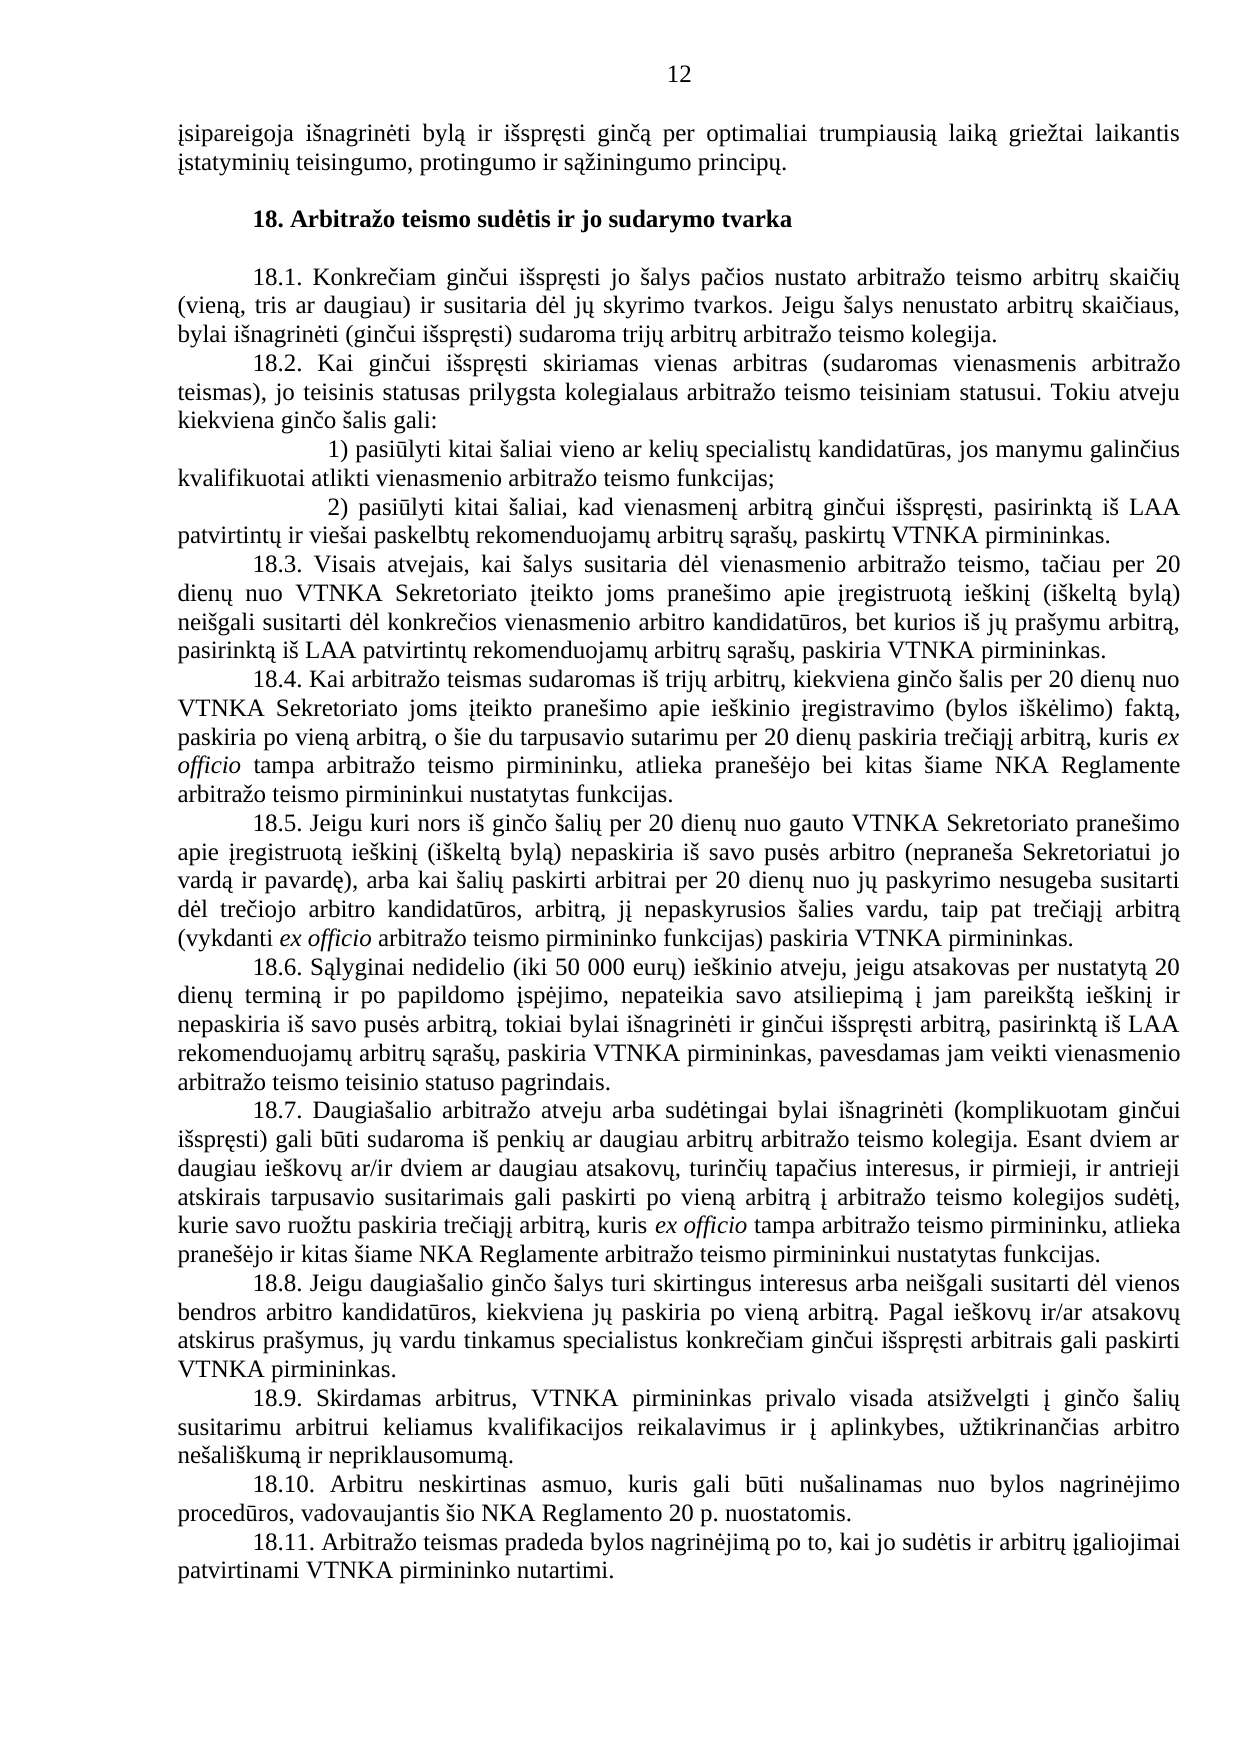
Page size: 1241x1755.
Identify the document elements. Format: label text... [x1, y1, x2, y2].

text 18.10. Arbitru neskirtinas asmuo, kuris gali būti nušalinamas nuo bylos nagrinėjimo procedūros, vadovaujantis šio NKA Reglamento 20 p. nuostatomis. [177, 1469, 1181, 1527]
text 18.3. Visais atvejais, kai šalys susitaria dėl vienasmenio arbitražo teismo, tačiau per 20 dienų nuo VTNKA Sekretoriato įteikto joms pranešimo apie įregistruotą ieškinį (iškeltą bylą) neišgali susitarti dėl konkrečios vienasmenio arbitro kandidatūros, bet kurios iš jų prašymu arbitrą, pasirinktą iš LAA patvirtintų rekomenduojamų arbitrų sąrašų, paskiria VTNKA pirmininkas. [177, 549, 1181, 664]
text 18.5. Jeigu kuri nors iš ginčo šalių per 20 dienų nuo gauto VTNKA Sekretoriato pranešimo apie įregistruotą ieškinį (iškeltą bylą) nepaskiria iš savo pusės arbitro (nepraneša Sekretoriatui jo vardą ir pavardę), arba kai šalių paskirti arbitrai per 20 dienų nuo jų paskyrimo nesugeba susitarti dėl trečiojo arbitro kandidatūros, arbitrą, jį nepaskyrusios šalies vardu, taip pat trečiąjį arbitrą (vykdanti ex officio arbitražo teismo pirmininko funkcijas) paskiria VTNKA pirmininkas. [177, 808, 1181, 952]
text įsipareigoja išnagrinėti bylą ir išspręsti ginčą per optimaliai trumpiausią laiką griežtai laikantis įstatyminių teisingumo, protingumo ir sąžiningumo principų. [177, 118, 1181, 176]
text 18.7. Daugiašalio arbitražo atveju arba sudėtingai bylai išnagrinėti (komplikuotam ginčui išspręsti) gali būti sudaroma iš penkių ar daugiau arbitrų arbitražo teismo kolegija. Esant dviem ar daugiau ieškovų ar/ir dviem ar daugiau atsakovų, turinčių tapačius interesus, ir pirmieji, ir antrieji atskirais tarpusavio susitarimais gali paskirti po vieną arbitrą į arbitražo teismo kolegijos sudėtį, kurie savo ruožtu paskiria trečiąjį arbitrą, kuris ex officio tampa arbitražo teismo pirmininku, atlieka pranešėjo ir kitas šiame NKA Reglamente arbitražo teismo pirmininkui nustatytas funkcijas. [177, 1096, 1181, 1268]
text 1) pasiūlyti kitai šaliai vieno ar kelių specialistų kandidatūras, jos manymu galinčius kvalifikuotai atlikti vienasmenio arbitražo teismo funkcijas; [177, 434, 1181, 492]
text 18.1. Konkrečiam ginčui išspręsti jo šalys pačios nustato arbitražo teismo arbitrų skaičių (vieną, tris ar daugiau) ir susitaria dėl jų skyrimo tvarkos. Jeigu šalys nenustato arbitrų skaičiaus, bylai išnagrinėti (ginčui išspręsti) sudaroma trijų arbitrų arbitražo teismo kolegija. [177, 262, 1181, 348]
text 18.11. Arbitražo teismas pradeda bylos nagrinėjimą po to, kai jo sudėtis ir arbitrų įgaliojimai patvirtinami VTNKA pirmininko nutartimi. [177, 1527, 1181, 1584]
text 18. Arbitražo teismo sudėtis ir jo sudarymo tvarka [177, 204, 1181, 233]
text 2) pasiūlyti kitai šaliai, kad vienasmenį arbitrą ginčui išspręsti, pasirinktą iš LAA patvirtintų ir viešai paskelbtų rekomenduojamų arbitrų sąrašų, paskirtų VTNKA pirmininkas. [177, 492, 1181, 549]
text 18.2. Kai ginčui išspręsti skiriamas vienas arbitras (sudaromas vienasmenis arbitražo teismas), jo teisinis statusas prilygsta kolegialaus arbitražo teismo teisiniam statusui. Tokiu atveju kiekviena ginčo šalis gali: [177, 348, 1181, 434]
text 18.6. Sąlyginai nedidelio (iki 50 000 eurų) ieškinio atveju, jeigu atsakovas per nustatytą 20 dienų terminą ir po papildomo įspėjimo, nepateikia savo atsiliepimą į jam pareikštą ieškinį ir nepaskiria iš savo pusės arbitrą, tokiai bylai išnagrinėti ir ginčui išspręsti arbitrą, pasirinktą iš LAA rekomenduojamų arbitrų sąrašų, paskiria VTNKA pirmininkas, pavesdamas jam veikti vienasmenio arbitražo teismo teisinio statuso pagrindais. [177, 952, 1181, 1096]
text 18.9. Skirdamas arbitrus, VTNKA pirmininkas privalo visada atsižvelgti į ginčo šalių susitarimu arbitrui keliamus kvalifikacijos reikalavimus ir į aplinkybes, užtikrinančias arbitro nešališkumą ir nepriklausomumą. [177, 1383, 1181, 1469]
text 18.4. Kai arbitražo teismas sudaromas iš trijų arbitrų, kiekviena ginčo šalis per 20 dienų nuo VTNKA Sekretoriato joms įteikto pranešimo apie ieškinio įregistravimo (bylos iškėlimo) faktą, paskiria po vieną arbitrą, o šie du tarpusavio sutarimu per 20 dienų paskiria trečiąjį arbitrą, kuris ex officio tampa arbitražo teismo pirmininku, atlieka pranešėjo bei kitas šiame NKA Reglamente arbitražo teismo pirmininkui nustatytas funkcijas. [177, 664, 1181, 808]
text 18.8. Jeigu daugiašalio ginčo šalys turi skirtingus interesus arba neišgali susitarti dėl vienos bendros arbitro kandidatūros, kiekviena jų paskiria po vieną arbitrą. Pagal ieškovų ir/ar atsakovų atskirus prašymus, jų vardu tinkamus specialistus konkrečiam ginčui išspręsti arbitrais gali paskirti VTNKA pirmininkas. [177, 1268, 1181, 1383]
